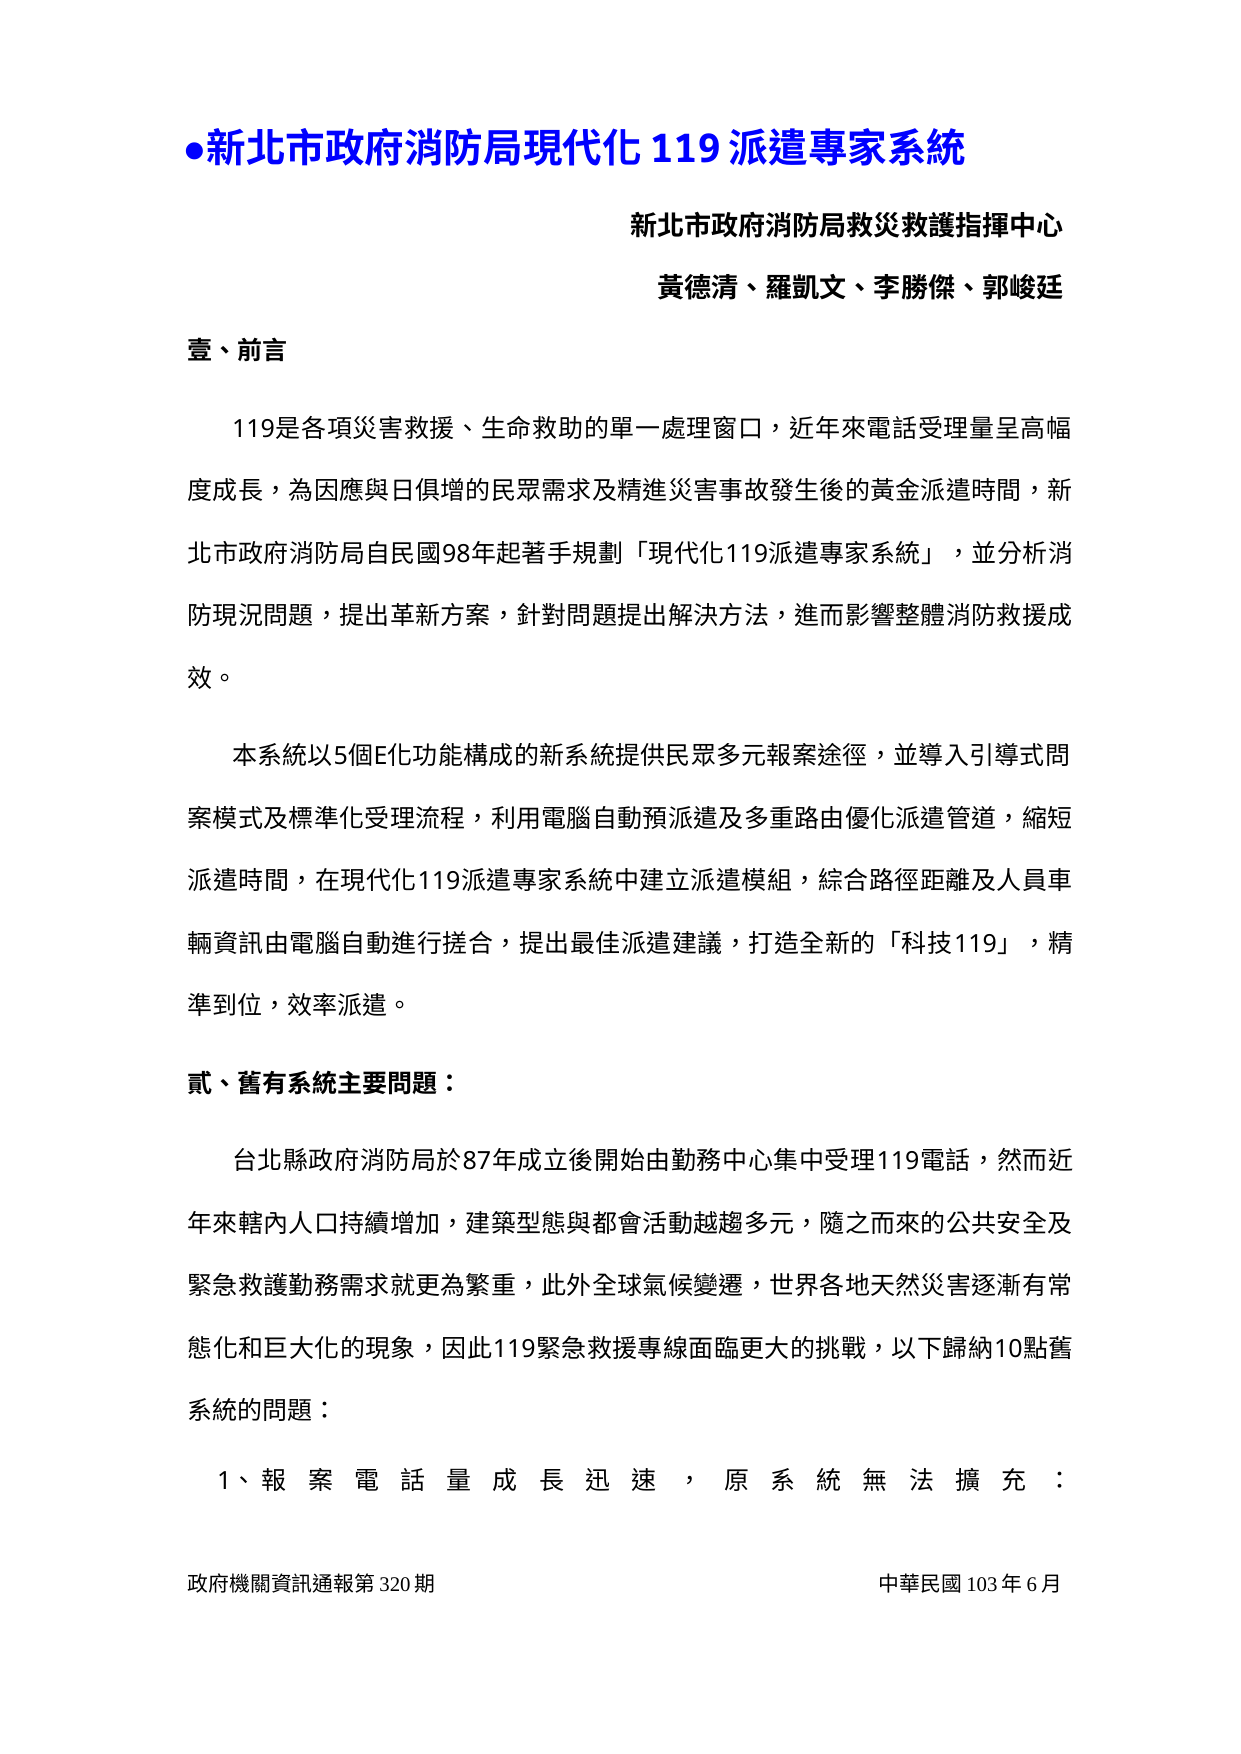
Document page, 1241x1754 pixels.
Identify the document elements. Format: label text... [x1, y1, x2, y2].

list 前言 [187, 307, 1073, 369]
list 報案電話量成長迅速，原系統無法擴充： [217, 1437, 1073, 1499]
text 119是各項災害救援、生命救助的單一處理窗口，近年來電話受理量呈高幅度成長，為因應與日俱增的民眾需求及精進災害事故發生後的黃金派遣時間，新北市政府消防局自民國98年起著手規劃「現代化119派遣專家系統」，並分析消防現況問題，提出革新方案，針對問題提出解決方法，進而影響整體消防救援成效。 [187, 384, 1073, 697]
text 新北市政府消防局救災救護指揮中心 [187, 182, 1063, 244]
list 舊有系統主要問題： [187, 1039, 1073, 1102]
text ●新北市政府消防局現代化119派遣專家系統 [182, 117, 1073, 174]
text 黃德清、羅凱文、李勝傑、郭峻廷 [187, 244, 1063, 307]
text 本系統以5個E化功能構成的新系統提供民眾多元報案途徑，並導入引導式問案模式及標準化受理流程，利用電腦自動預派遣及多重路由優化派遣管道，縮短派遣時間，在現代化119派遣專家系統中建立派遣模組，綜合路徑距離及人員車輛資訊由電腦自動進行搓合，提出最佳派遣建議，打造全新的「科技119」，精準到位，效率派遣。 [187, 712, 1073, 1024]
text 台北縣政府消防局於87年成立後開始由勤務中心集中受理119電話，然而近年來轄內人口持續增加，建築型態與都會活動越趨多元，隨之而來的公共安全及緊急救護勤務需求就更為繁重，此外全球氣候變遷，世界各地天然災害逐漸有常態化和巨大化的現象，因此119緊急救援專線面臨更大的挑戰，以下歸納10點舊系統的問題： [187, 1117, 1073, 1429]
